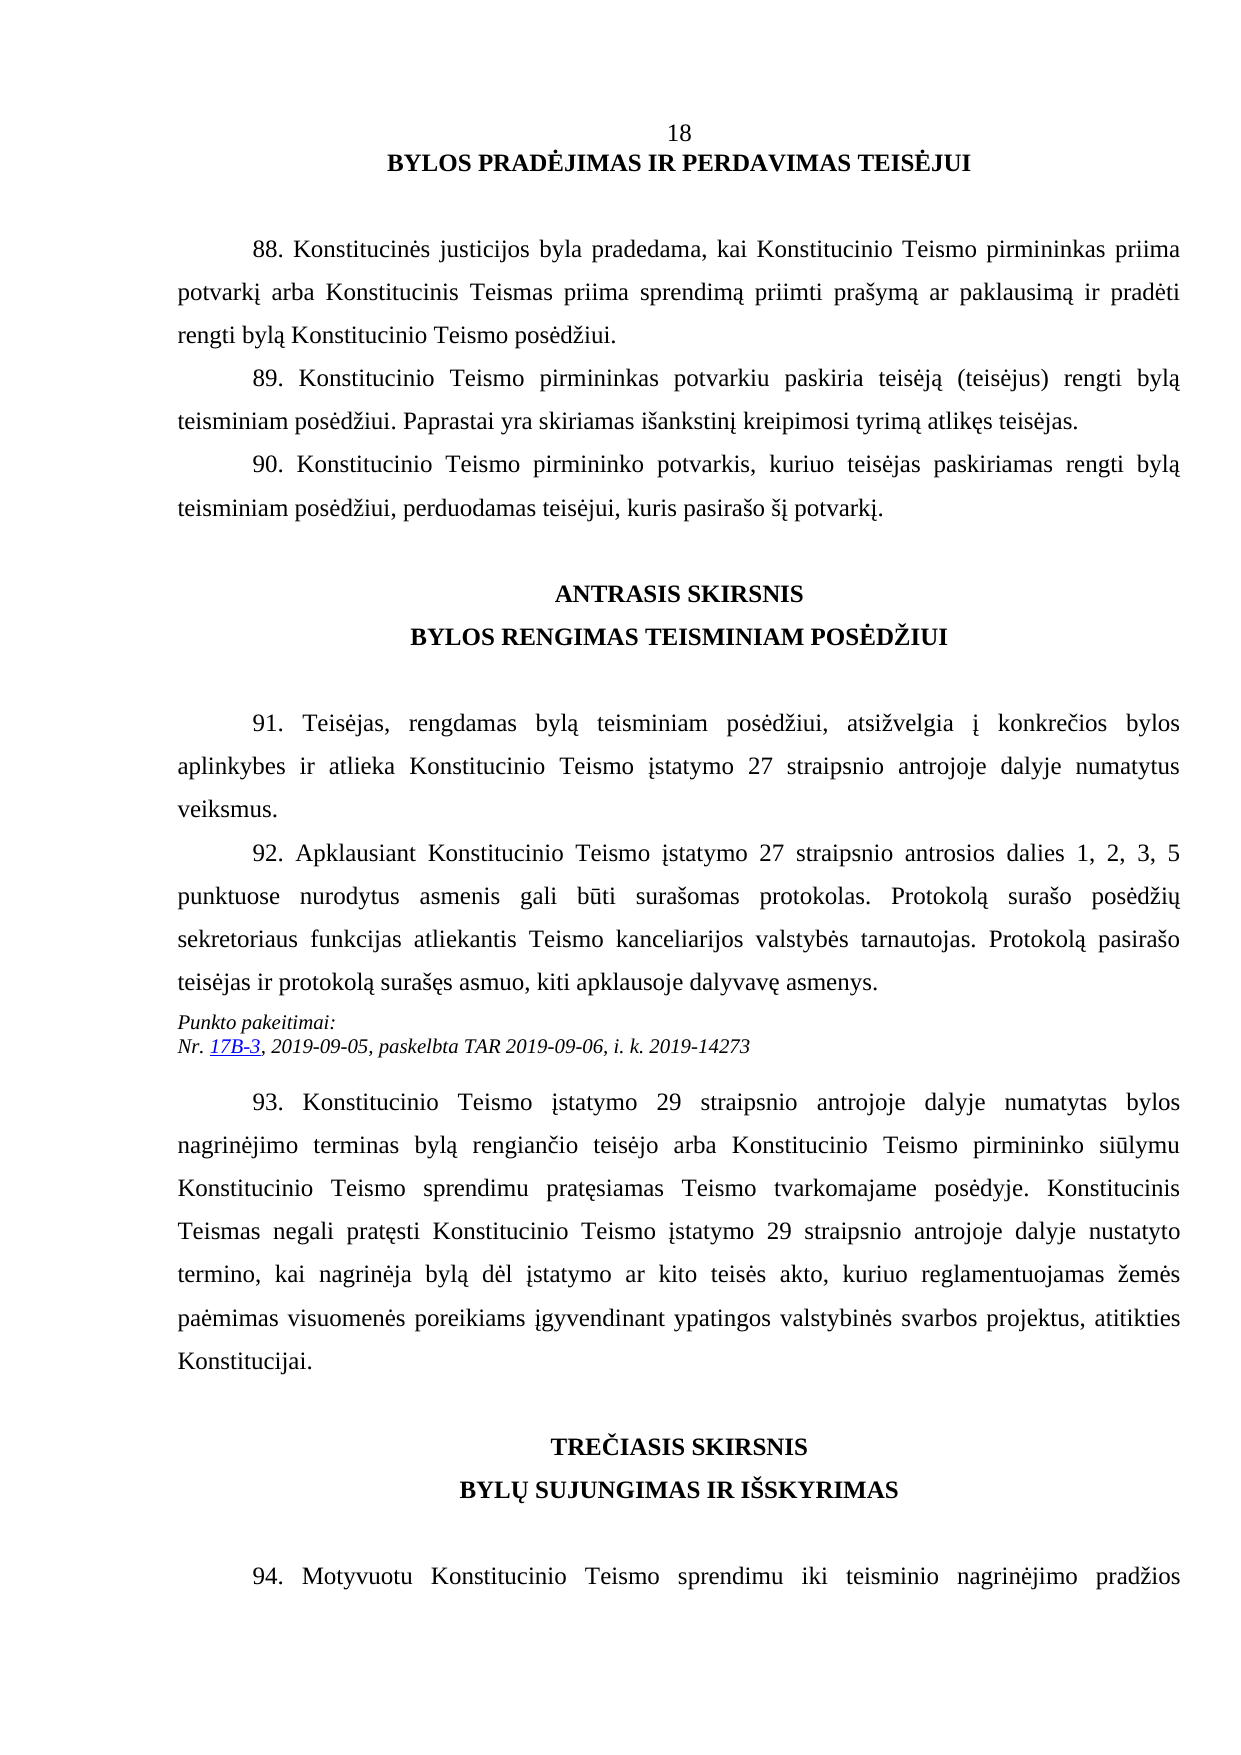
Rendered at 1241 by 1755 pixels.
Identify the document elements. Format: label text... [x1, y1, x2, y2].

text 89. Konstitucinio Teismo pirmininkas potvarkiu paskiria teisėją (teisėjus) rengti bylą teisminiam posėdžiui. Paprastai yra skiriamas išankstinį kreipimosi tyrimą atlikęs teisėjas. [177, 363, 1181, 435]
text 93. Konstitucinio Teismo įstatymo 29 straipsnio antrojoje dalyje numatytas bylos nagrinėjimo terminas bylą rengiančio teisėjo arba Konstitucinio Teismo pirmininko siūlymu Konstitucinio Teismo sprendimu pratęsiamas Teismo tvarkomajame posėdyje. Konstitucinis Teismas negali pratęsti Konstitucinio Teismo įstatymo 29 straipsnio antrojoje dalyje nustatyto termino, kai nagrinėja bylą dėl įstatymo ar kito teisės akto, kuriuo reglamentuojamas žemės paėmimas visuomenės poreikiams įgyvendinant ypatingos valstybinės svarbos projektus, atitikties Konstitucijai. [177, 1087, 1181, 1374]
text ANTRASIS SKIRSNIS [177, 579, 1181, 608]
text Punkto pakeitimai: [177, 1010, 1181, 1034]
text 94. Motyvuotu Konstitucinio Teismo sprendimu iki teisminio nagrinėjimo pradžios [177, 1561, 1181, 1590]
text 92. Apklausiant Konstitucinio Teismo įstatymo 27 straipsnio antrosios dalies 1, 2, 3, 5 punktuose nurodytus asmenis gali būti surašomas protokolas. Protokolą surašo posėdžių sekretoriaus funkcijas atliekantis Teismo kanceliarijos valstybės tarnautojas. Protokolą pasirašo teisėjas ir protokolą surašęs asmuo, kiti apklausoje dalyvavę asmenys. [177, 838, 1181, 996]
text 91. Teisėjas, rengdamas bylą teisminiam posėdžiui, atsižvelgia į konkrečios bylos aplinkybes ir atlieka Konstitucinio Teismo įstatymo 27 straipsnio antrojoje dalyje numatytus veiksmus. [177, 708, 1181, 823]
text BYLOS RENGIMAS TEISMINIAM POSĖDŽIUI [177, 622, 1181, 651]
text BYLOS PRADĖJIMAS IR PERDAVIMAS TEISĖJUI [177, 148, 1181, 176]
text BYLŲ SUJUNGIMAS IR IŠSKYRIMAS [177, 1475, 1181, 1504]
text 88. Konstitucinės justicijos byla pradedama, kai Konstitucinio Teismo pirmininkas priima potvarkį arba Konstitucinis Teismas priima sprendimą priimti prašymą ar paklausimą ir pradėti rengti bylą Konstitucinio Teismo posėdžiui. [177, 234, 1181, 349]
text 90. Konstitucinio Teismo pirmininko potvarkis, kuriuo teisėjas paskiriamas rengti bylą teisminiam posėdžiui, perduodamas teisėjui, kuris pasirašo šį potvarkį. [177, 449, 1181, 521]
text Nr. 17B-3, 2019-09-05, paskelbta TAR 2019-09-06, i. k. 2019-14273 [177, 1034, 1181, 1058]
text TREČIASIS SKIRSNIS [177, 1432, 1181, 1461]
